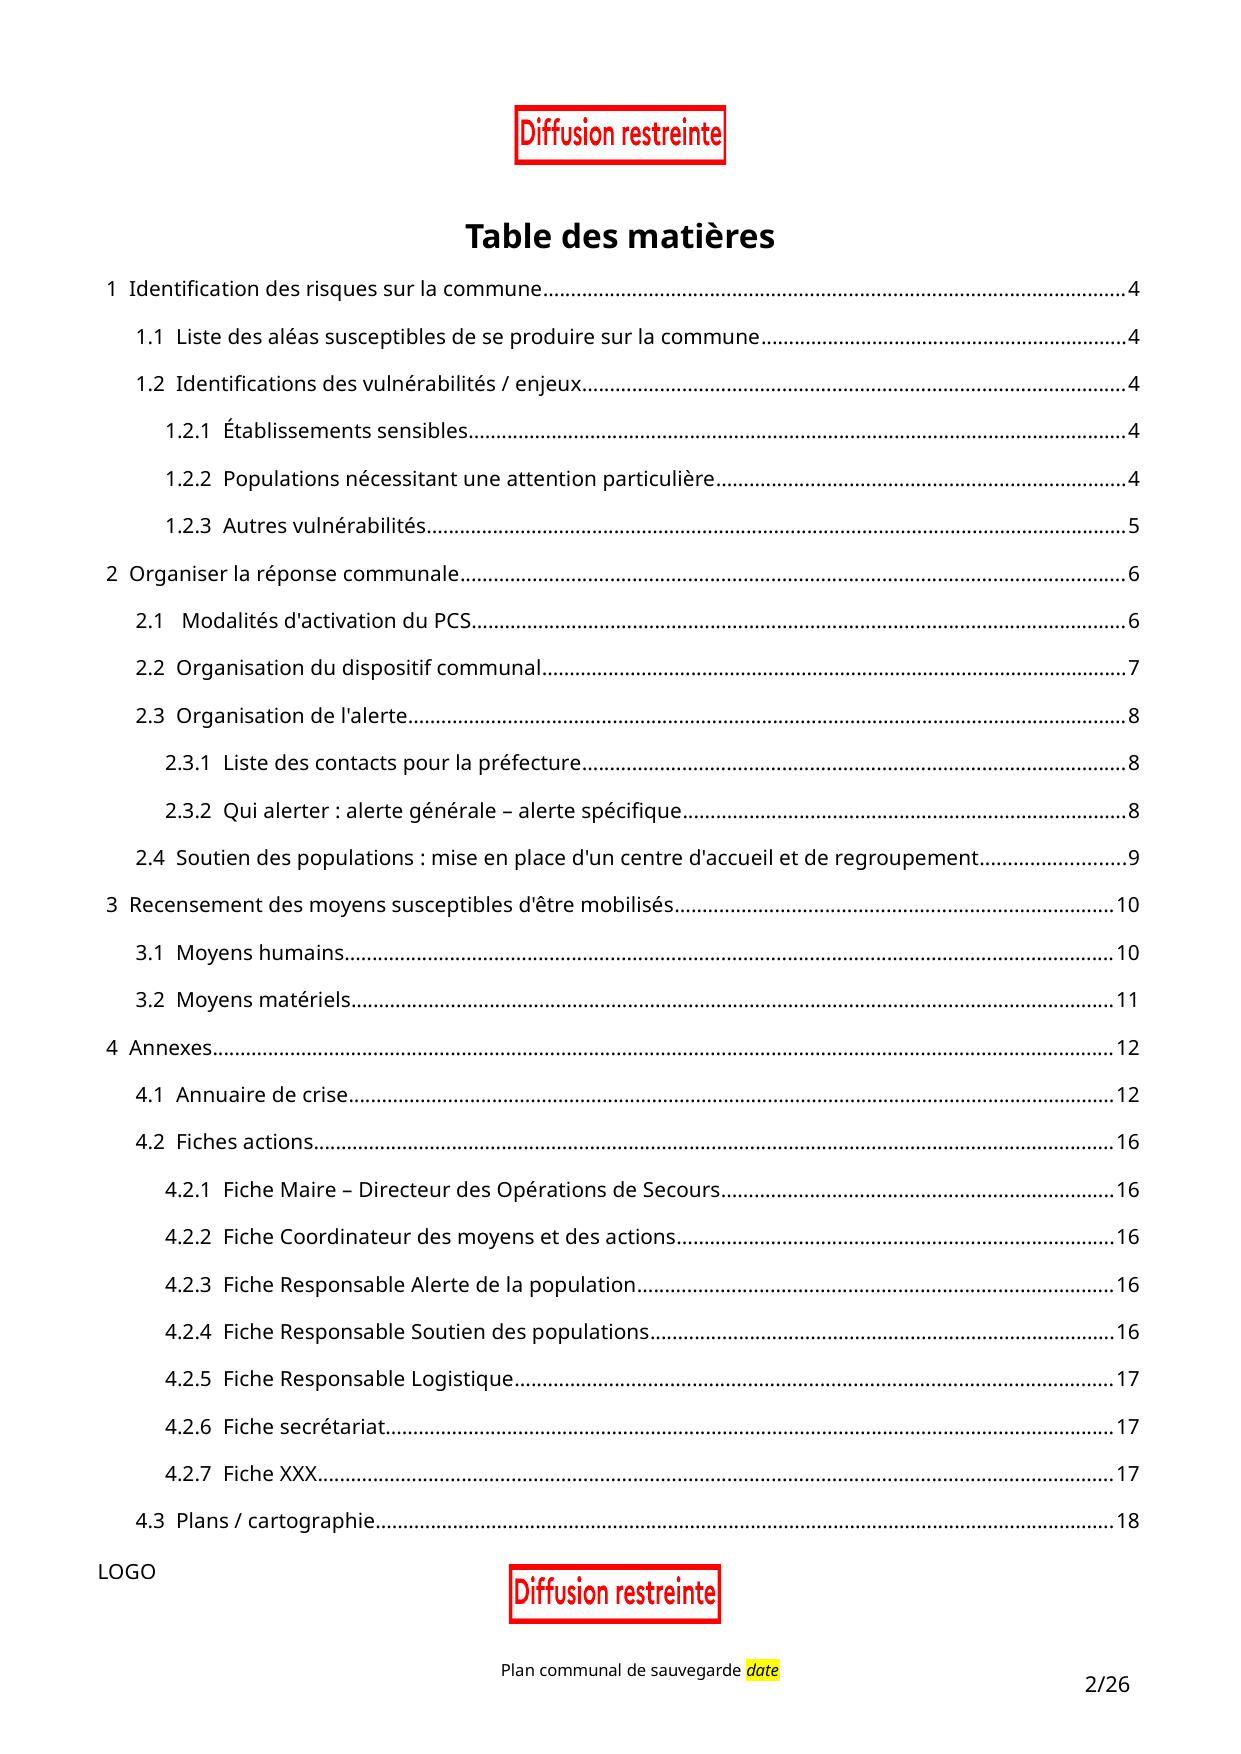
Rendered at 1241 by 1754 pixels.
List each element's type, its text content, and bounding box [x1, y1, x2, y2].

text 4.2.1 Fiche Maire – Directeur des Opérations de Secours 16 [159, 1175, 1140, 1203]
text 4.2.2 Fiche Coordinateur des moyens et des actions 16 [159, 1222, 1140, 1251]
text 2.3.1 Liste des contacts pour la préfecture 8 [159, 748, 1140, 777]
text 4.2 Fiches actions 16 [130, 1127, 1140, 1156]
text 1.2.1 Établissements sensibles 4 [159, 416, 1140, 445]
text 4.2.6 Fiche secrétariat 17 [159, 1412, 1140, 1440]
text 4 Annexes 12 [100, 1032, 1140, 1061]
text 2.3.2 Qui alerter : alerte générale – alerte spécifique 8 [159, 796, 1140, 824]
text 2 Organiser la réponse communale 6 [100, 558, 1140, 587]
text 3.1 Moyens humains 10 [130, 938, 1140, 966]
picture [508, 1563, 721, 1624]
text 3.2 Moyens matériels 11 [130, 985, 1140, 1014]
text 1.1 Liste des aléas susceptibles de se produire sur la commune 4 [130, 322, 1140, 350]
text 4.2.3 Fiche Responsable Alerte de la population 16 [159, 1269, 1140, 1298]
text 4.3 Plans / cartographie 18 [130, 1506, 1140, 1535]
picture [514, 104, 727, 165]
text 4.2.4 Fiche Responsable Soutien des populations 16 [159, 1317, 1140, 1345]
text 2.3 Organisation de l'alerte 8 [130, 701, 1140, 729]
text 1.2.3 Autres vulnérabilités 5 [159, 511, 1140, 540]
text 4.2.7 Fiche XXX 17 [159, 1459, 1140, 1488]
text 3 Recensement des moyens susceptibles d'être mobilisés 10 [100, 890, 1140, 919]
text 4.2.5 Fiche Responsable Logistique 17 [159, 1364, 1140, 1393]
text 1.2.2 Populations nécessitant une attention particulière 4 [159, 464, 1140, 492]
text 4.1 Annuaire de crise 12 [130, 1080, 1140, 1108]
text 2.1 Modalités d'activation du PCS 6 [130, 606, 1140, 634]
subtitle Table des matières [100, 212, 1140, 258]
text 2.4 Soutien des populations : mise en place d'un centre d'accueil et de regroupement 9 [130, 843, 1140, 871]
text 1.2 Identifications des vulnérabilités / enjeux 4 [130, 369, 1140, 397]
text 2.2 Organisation du dispositif communal 7 [130, 653, 1140, 682]
text 1 Identification des risques sur la commune 4 [100, 274, 1140, 303]
